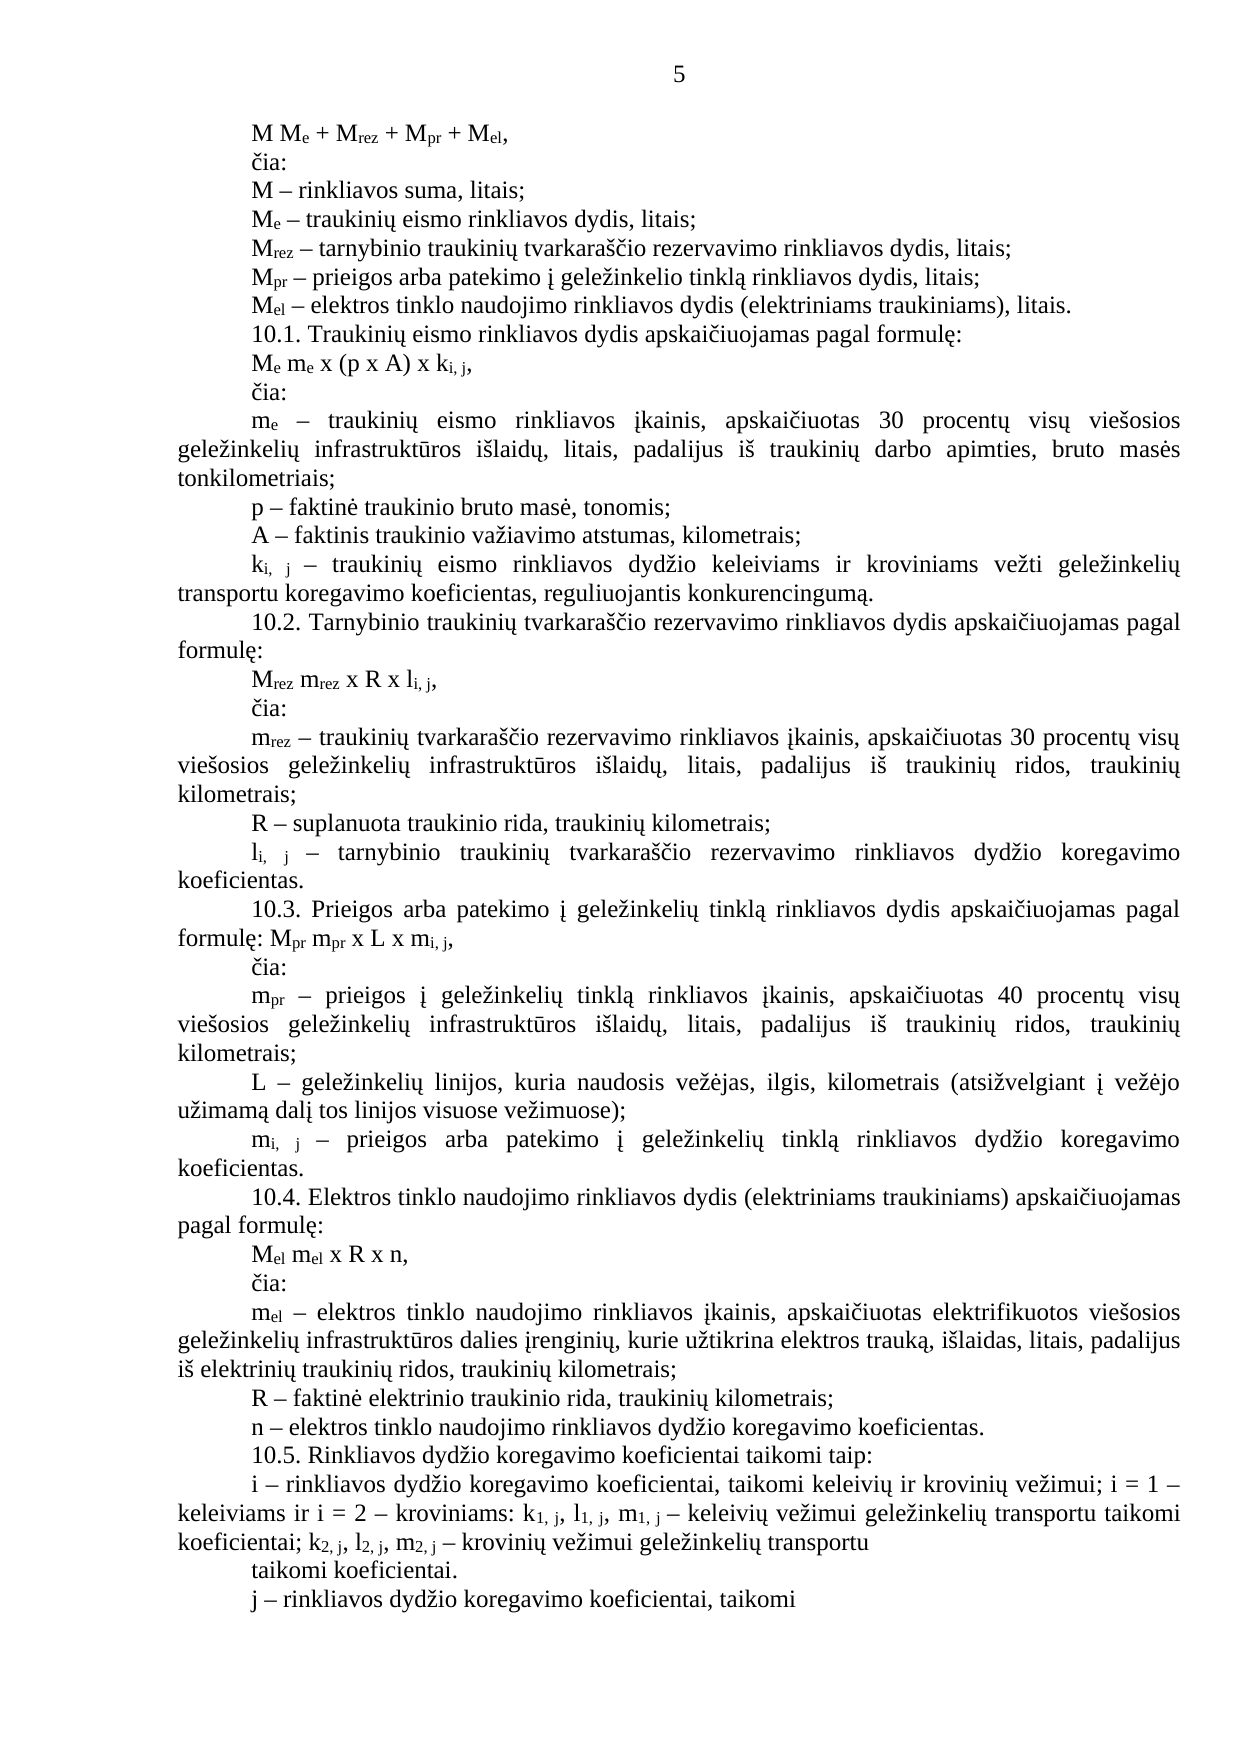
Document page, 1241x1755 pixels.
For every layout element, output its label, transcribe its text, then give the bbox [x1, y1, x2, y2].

text čia: [177, 377, 1181, 406]
text čia: [177, 147, 1181, 176]
text čia: [177, 693, 1181, 722]
text R – suplanuota traukinio rida, traukinių kilometrais; [177, 808, 1181, 837]
text i – rinkliavos dydžio koregavimo koeficientai, taikomi keleivių ir krovinių vežimui; i = 1 – keleiviams ir i = 2 – kroviniams: k1, j, l1, j, m1, j – keleivių vežimui geležinkelių transportu taikomi koeficientai; k2, j, l2, j, m2, j – krovinių vežimui geležinkelių transportu [177, 1469, 1181, 1556]
text 10.2. Tarnybinio traukinių tvarkaraščio rezervavimo rinkliavos dydis apskaičiuojamas pagal formulę: [177, 607, 1181, 664]
text Mrez – tarnybinio traukinių tvarkaraščio rezervavimo rinkliavos dydis, litais; [177, 233, 1181, 262]
text A – faktinis traukinio važiavimo atstumas, kilometrais; [177, 521, 1181, 549]
text 10.4. Elektros tinklo naudojimo rinkliavos dydis (elektriniams traukiniams) apskaičiuojamas pagal formulę: [177, 1182, 1181, 1239]
text n – elektros tinklo naudojimo rinkliavos dydžio koregavimo koeficientas. [177, 1412, 1181, 1441]
text mi, j – prieigos arba patekimo į geležinkelių tinklą rinkliavos dydžio koregavimo koeficientas. [177, 1124, 1181, 1182]
text M Me + Mrez + Mpr + Mel, [177, 118, 1181, 147]
text čia: [177, 952, 1181, 981]
text li, j – tarnybinio traukinių tvarkaraščio rezervavimo rinkliavos dydžio koregavimo koeficientas. [177, 837, 1181, 894]
text taikomi koeficientai. [177, 1556, 1181, 1584]
text 10.1. Traukinių eismo rinkliavos dydis apskaičiuojamas pagal formulę: [177, 319, 1181, 348]
text me – traukinių eismo rinkliavos įkainis, apskaičiuotas 30 procentų visų viešosios geležinkelių infrastruktūros išlaidų, litais, padalijus iš traukinių darbo apimties, bruto masės tonkilometriais; [177, 406, 1181, 492]
text mel – elektros tinklo naudojimo rinkliavos įkainis, apskaičiuotas elektrifikuotos viešosios geležinkelių infrastruktūros dalies įrenginių, kurie užtikrina elektros trauką, išlaidas, litais, padalijus iš elektrinių traukinių ridos, traukinių kilometrais; [177, 1297, 1181, 1383]
text 10.3. Prieigos arba patekimo į geležinkelių tinklą rinkliavos dydis apskaičiuojamas pagal formulę: Mpr mpr x L x mi, j, [177, 894, 1181, 952]
text Mrez mrez x R x li, j, [177, 664, 1181, 693]
text 10.5. Rinkliavos dydžio koregavimo koeficientai taikomi taip: [177, 1441, 1181, 1469]
text čia: [177, 1268, 1181, 1297]
text Mpr – prieigos arba patekimo į geležinkelio tinklą rinkliavos dydis, litais; [177, 262, 1181, 291]
text M – rinkliavos suma, litais; [177, 176, 1181, 204]
text Me – traukinių eismo rinkliavos dydis, litais; [177, 204, 1181, 233]
text ki, j – traukinių eismo rinkliavos dydžio keleiviams ir kroviniams vežti geležinkelių transportu koregavimo koeficientas, reguliuojantis konkurencingumą. [177, 549, 1181, 607]
text Mel – elektros tinklo naudojimo rinkliavos dydis (elektriniams traukiniams), litais. [177, 291, 1181, 319]
text Mel mel x R x n, [177, 1239, 1181, 1268]
text L – geležinkelių linijos, kuria naudosis vežėjas, ilgis, kilometrais (atsižvelgiant į vežėjo užimamą dalį tos linijos visuose vežimuose); [177, 1067, 1181, 1124]
text Me me x (p x A) x ki, j, [177, 348, 1181, 377]
text R – faktinė elektrinio traukinio rida, traukinių kilometrais; [177, 1383, 1181, 1412]
text p – faktinė traukinio bruto masė, tonomis; [177, 492, 1181, 521]
text mpr – prieigos į geležinkelių tinklą rinkliavos įkainis, apskaičiuotas 40 procentų visų viešosios geležinkelių infrastruktūros išlaidų, litais, padalijus iš traukinių ridos, traukinių kilometrais; [177, 981, 1181, 1067]
text j – rinkliavos dydžio koregavimo koeficientai, taikomi [177, 1584, 1181, 1613]
text mrez – traukinių tvarkaraščio rezervavimo rinkliavos įkainis, apskaičiuotas 30 procentų visų viešosios geležinkelių infrastruktūros išlaidų, litais, padalijus iš traukinių ridos, traukinių kilometrais; [177, 722, 1181, 808]
